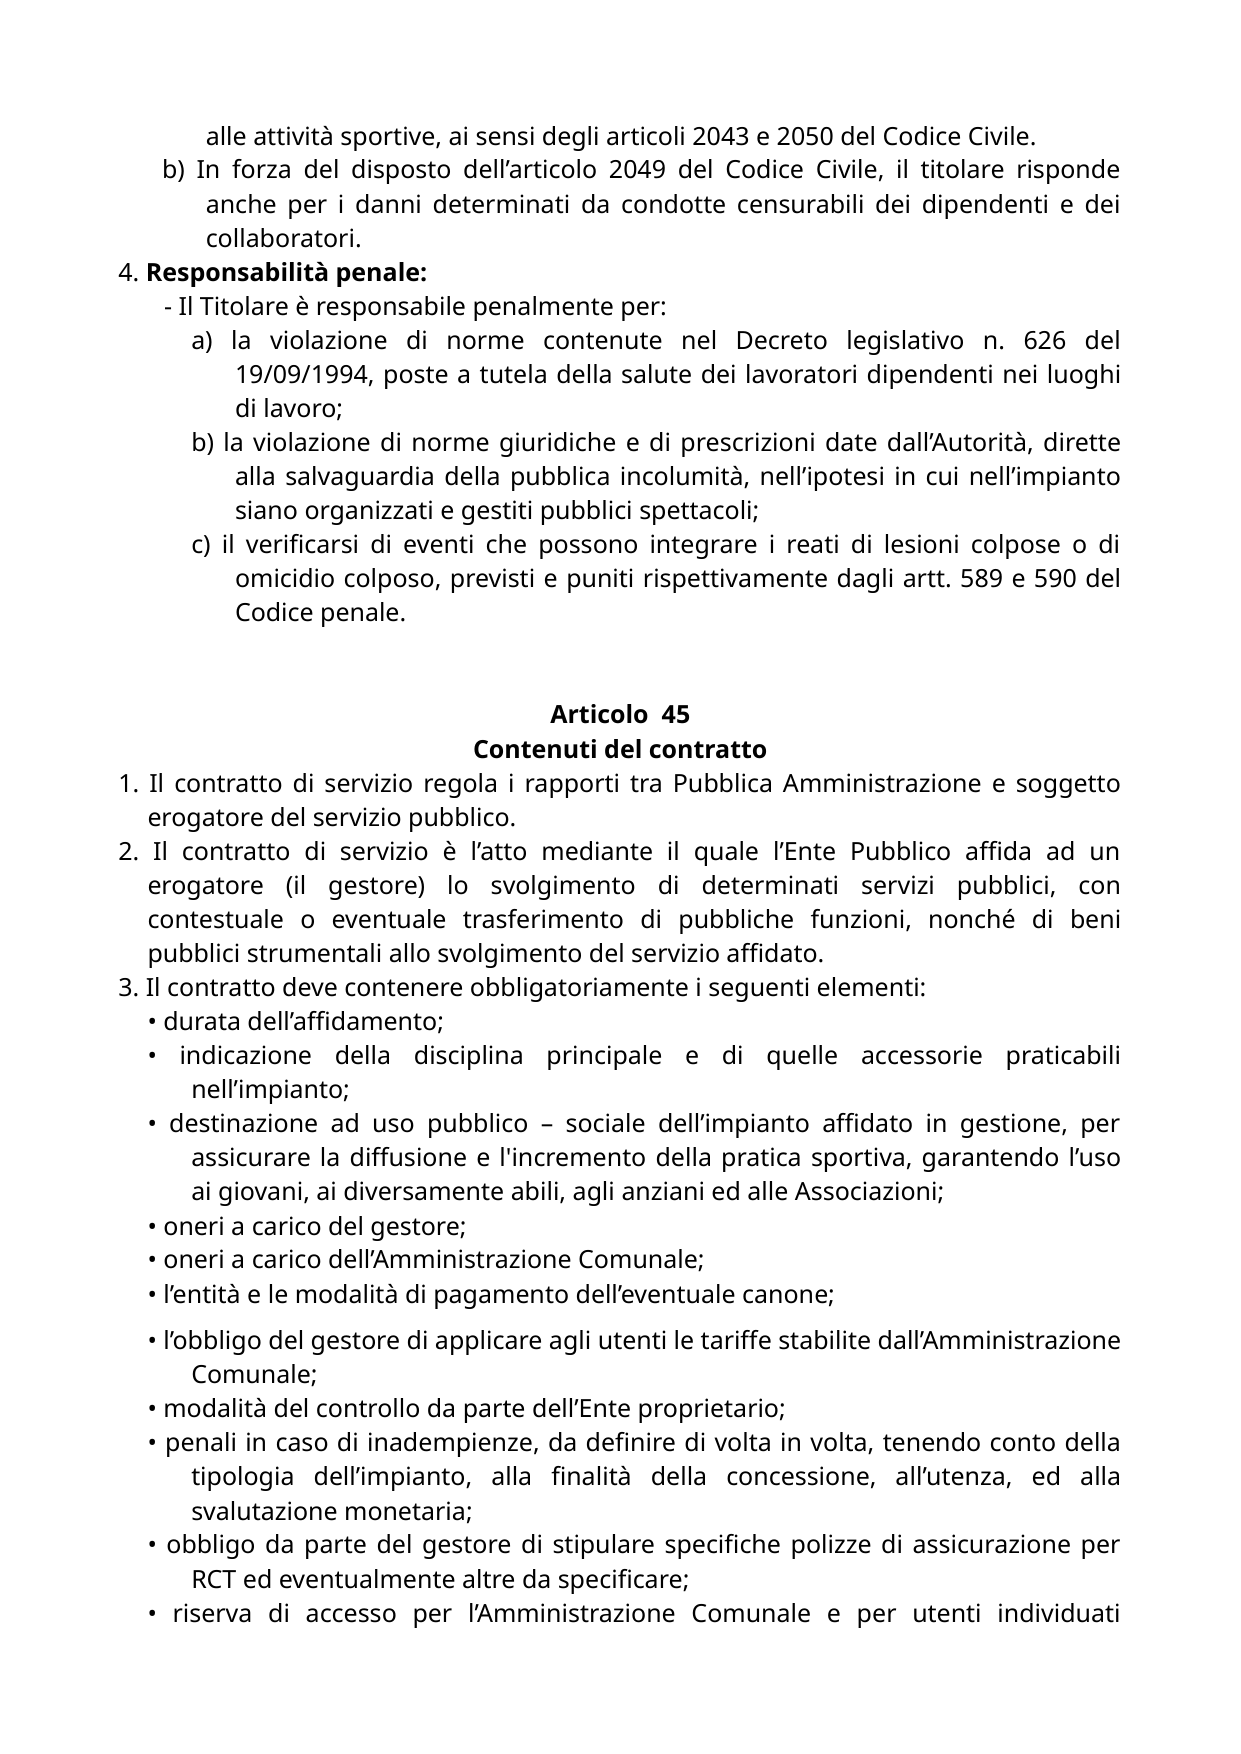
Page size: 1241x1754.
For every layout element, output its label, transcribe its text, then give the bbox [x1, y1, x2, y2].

text • modalità del controllo da parte dell’Ente proprietario; [147, 1391, 1122, 1425]
text - Il Titolare è responsabile penalmente per: [164, 288, 1122, 322]
text • l’obbligo del gestore di applicare agli utenti le tariffe stabilite dall’Amministrazione Comunale; [147, 1323, 1122, 1391]
text c) il verificarsi di eventi che possono integrare i reati di lesioni colpose o di omicidio colposo, previsti e puniti rispettivamente dagli artt. 589 e 590 del Codice penale. [191, 527, 1122, 629]
text • indicazione della disciplina principale e di quelle accessorie praticabili nell’impianto; [147, 1038, 1122, 1106]
text b) In forza del disposto dell’articolo 2049 del Codice Civile, il titolare risponde anche per i danni determinati da condotte censurabili dei dipendenti e dei collaboratori. [162, 152, 1122, 254]
text • destinazione ad uso pubblico – sociale dell’impianto affidato in gestione, per assicurare la diffusione e l'incremento della pratica sportiva, garantendo l’uso ai giovani, ai diversamente abili, agli anziani ed alle Associazioni; [147, 1106, 1122, 1208]
text • penali in caso di inadempienze, da definire di volta in volta, tenendo conto della tipologia dell’impianto, alla finalità della concessione, all’utenza, ed alla svalutazione monetaria; [147, 1425, 1122, 1527]
text alle attività sportive, ai sensi degli articoli 2043 e 2050 del Codice Civile. [162, 118, 1122, 152]
text 4. Responsabilità penale: [118, 254, 1122, 288]
text a) la violazione di norme contenute nel Decreto legislativo n. 626 del 19/09/1994, poste a tutela della salute dei lavoratori dipendenti nei luoghi di lavoro; [191, 322, 1122, 425]
text 1. Il contratto di servizio regola i rapporti tra Pubblica Amministrazione e soggetto erogatore del servizio pubblico. [118, 765, 1122, 833]
text 3. Il contratto deve contenere obbligatoriamente i seguenti elementi: [118, 970, 1122, 1004]
text b) la violazione di norme giuridiche e di prescrizioni date dall’Autorità, dirette alla salvaguardia della pubblica incolumità, nell’ipotesi in cui nell’impianto siano organizzati e gestiti pubblici spettacoli; [191, 425, 1122, 527]
text • oneri a carico dell’Amministrazione Comunale; [147, 1242, 1122, 1276]
text • obbligo da parte del gestore di stipulare specifiche polizze di assicurazione per RCT ed eventualmente altre da specificare; [147, 1527, 1122, 1595]
text • riserva di accesso per l’Amministrazione Comunale e per utenti individuati [147, 1595, 1122, 1629]
text Contenuti del contratto [118, 731, 1122, 765]
text • oneri a carico del gestore; [147, 1208, 1122, 1242]
text • durata dell’affidamento; [147, 1004, 1122, 1038]
text Articolo 45 [118, 697, 1122, 731]
text • l’entità e le modalità di pagamento dell’eventuale canone; [147, 1276, 1122, 1310]
text 2. Il contratto di servizio è l’atto mediante il quale l’Ente Pubblico affida ad un erogatore (il gestore) lo svolgimento di determinati servizi pubblici, con contestuale o eventuale trasferimento di pubbliche funzioni, nonché di beni pubblici strumentali allo svolgimento del servizio affidato. [118, 833, 1122, 970]
